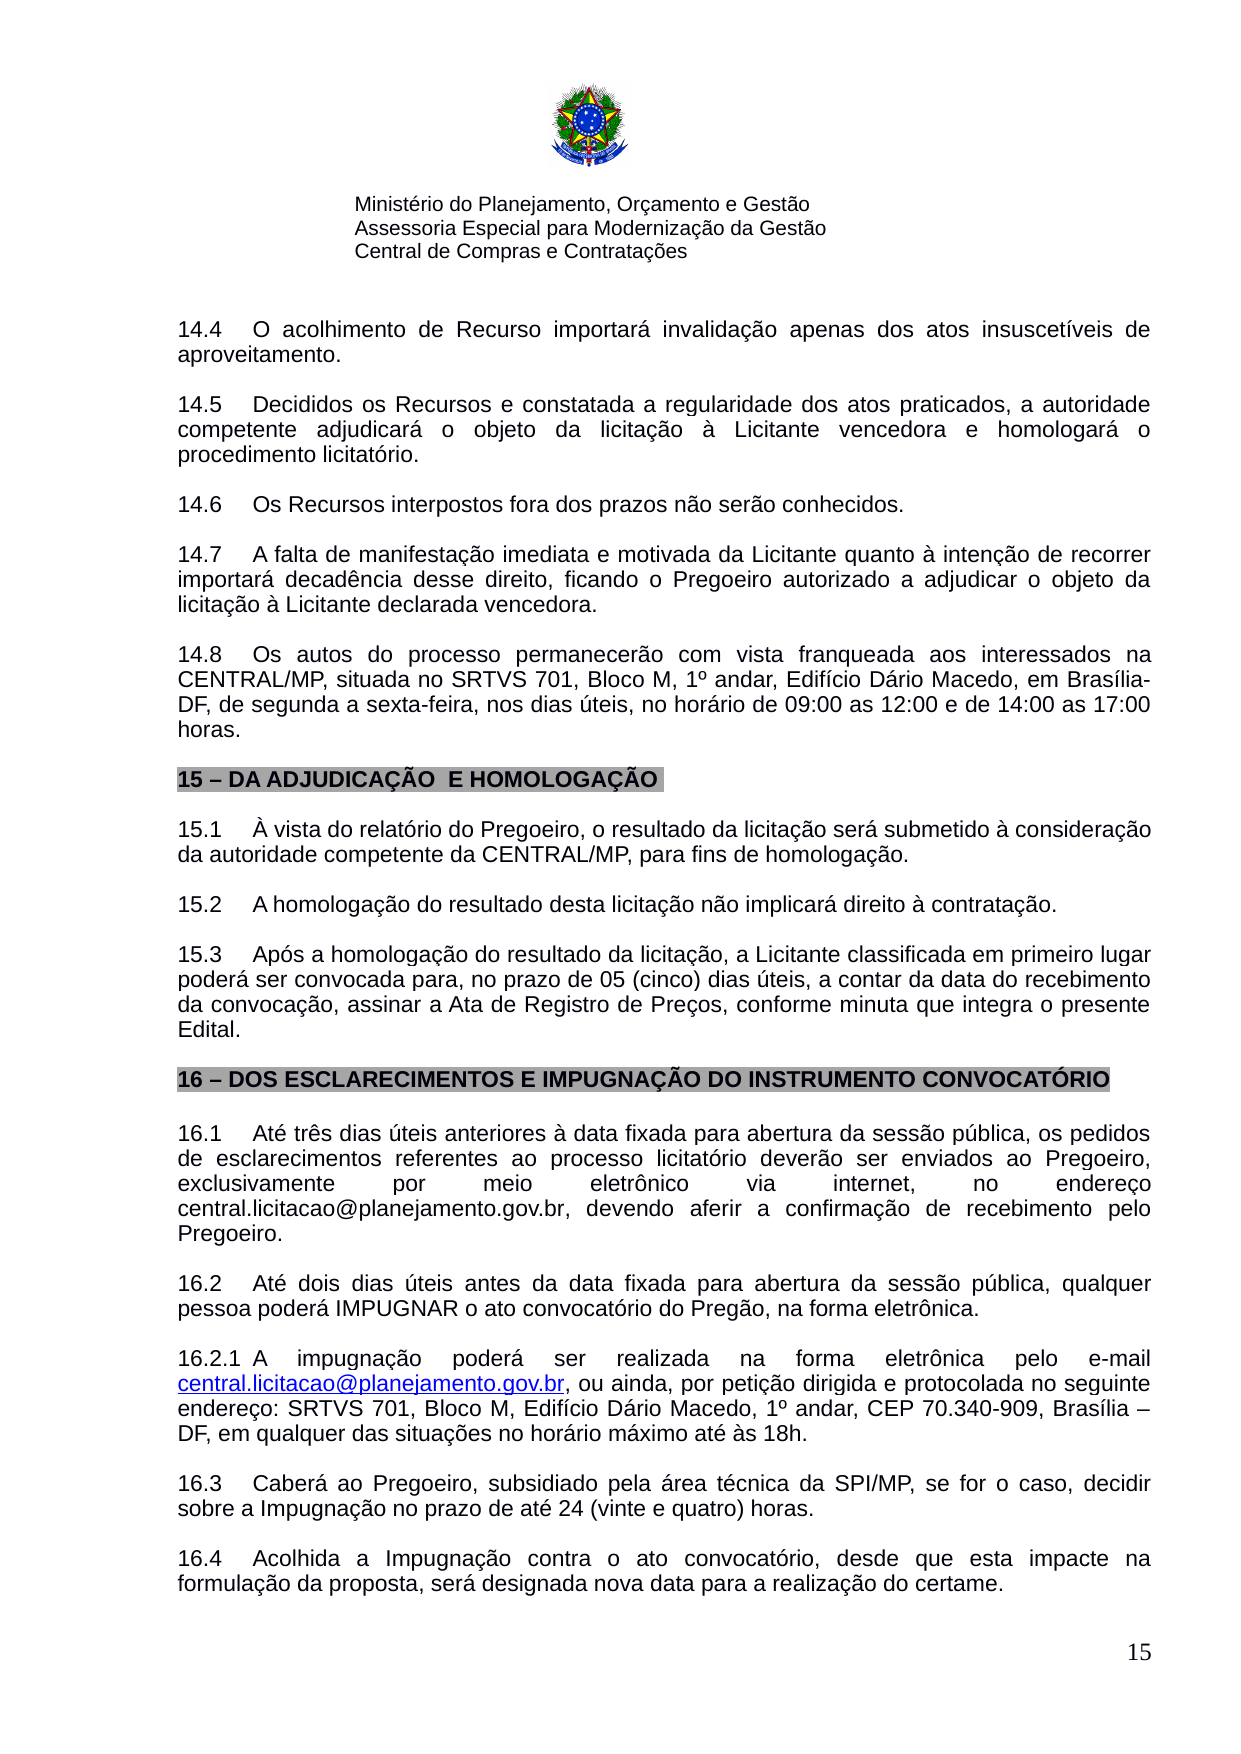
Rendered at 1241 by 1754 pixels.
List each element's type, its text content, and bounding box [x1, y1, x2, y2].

text 16.4 Acolhida a Impugnação contra o ato convocatório, desde que esta impacte na formulação da proposta, será designada nova data para a realização do certame. [177, 1546, 1152, 1596]
text 16.3 Caberá ao Pregoeiro, subsidiado pela área técnica da SPI/MP, se for o caso, decidir sobre a Impugnação no prazo de até 24 (vinte e quatro) horas. [177, 1471, 1152, 1521]
text 15.3 Após a homologação do resultado da licitação, a Licitante classificada em primeiro lugar poderá ser convocada para, no prazo de 05 (cinco) dias úteis, a contar da data do recebimento da convocação, assinar a Ata de Registro de Preços, conforme minuta que integra o presente Edital. [177, 942, 1152, 1042]
text 16.1 Até três dias úteis anteriores à data fixada para abertura da sessão pública, os pedidos de esclarecimentos referentes ao processo licitatório deverão ser enviados ao Pregoeiro, exclusivamente por meio eletrônico via internet, no endereço central.licitacao@planejamento.gov.br, devendo aferir a confirmação de recebimento pelo Pregoeiro. [177, 1121, 1152, 1246]
text 14.5 Decididos os Recursos e constatada a regularidade dos atos praticados, a autoridade competente adjudicará o objeto da licitação à Licitante vencedora e homologará o procedimento licitatório. [177, 392, 1152, 467]
text 15.2 A homologação do resultado desta licitação não implicará direito à contratação. [177, 892, 1152, 917]
text 14.8 Os autos do processo permanecerão com vista franqueada aos interessados na CENTRAL/MP, situada no SRTVS 701, Bloco M, 1º andar, Edifício Dário Macedo, em Brasília-DF, de segunda a sexta-feira, nos dias úteis, no horário de 09:00 as 12:00 e de 14:00 as 17:00 horas. [177, 642, 1152, 742]
text 14.7 A falta de manifestação imediata e motivada da Licitante quanto à intenção de recorrer importará decadência desse direito, ficando o Pregoeiro autorizado a adjudicar o objeto da licitação à Licitante declarada vencedora. [177, 542, 1152, 617]
text 16.2.1 A impugnação poderá ser realizada na forma eletrônica pelo e-mail central.licitacao@planejamento.gov.br, ou ainda, por petição dirigida e protocolada no seguinte endereço: SRTVS 701, Bloco M, Edifício Dário Macedo, 1º andar, CEP 70.340-909, Brasília – DF, em qualquer das situações no horário máximo até às 18h. [177, 1346, 1152, 1446]
text 16 – DOS ESCLARECIMENTOS E IMPUGNAÇÃO DO INSTRUMENTO CONVOCATÓRIO [177, 1067, 1152, 1092]
picture [547, 81, 630, 168]
text 15.1 À vista do relatório do Pregoeiro, o resultado da licitação será submetido à consideração da autoridade competente da CENTRAL/MP, para fins de homologação. [177, 817, 1152, 867]
text 16.2 Até dois dias úteis antes da data fixada para abertura da sessão pública, qualquer pessoa poderá IMPUGNAR o ato convocatório do Pregão, na forma eletrônica. [177, 1271, 1152, 1321]
text 14.6 Os Recursos interpostos fora dos prazos não serão conhecidos. [177, 492, 1152, 517]
text 15 – DA ADJUDICAÇÃO E HOMOLOGAÇÃO [177, 767, 1152, 792]
text 14.4 O acolhimento de Recurso importará invalidação apenas dos atos insuscetíveis de aproveitamento. [177, 317, 1152, 367]
